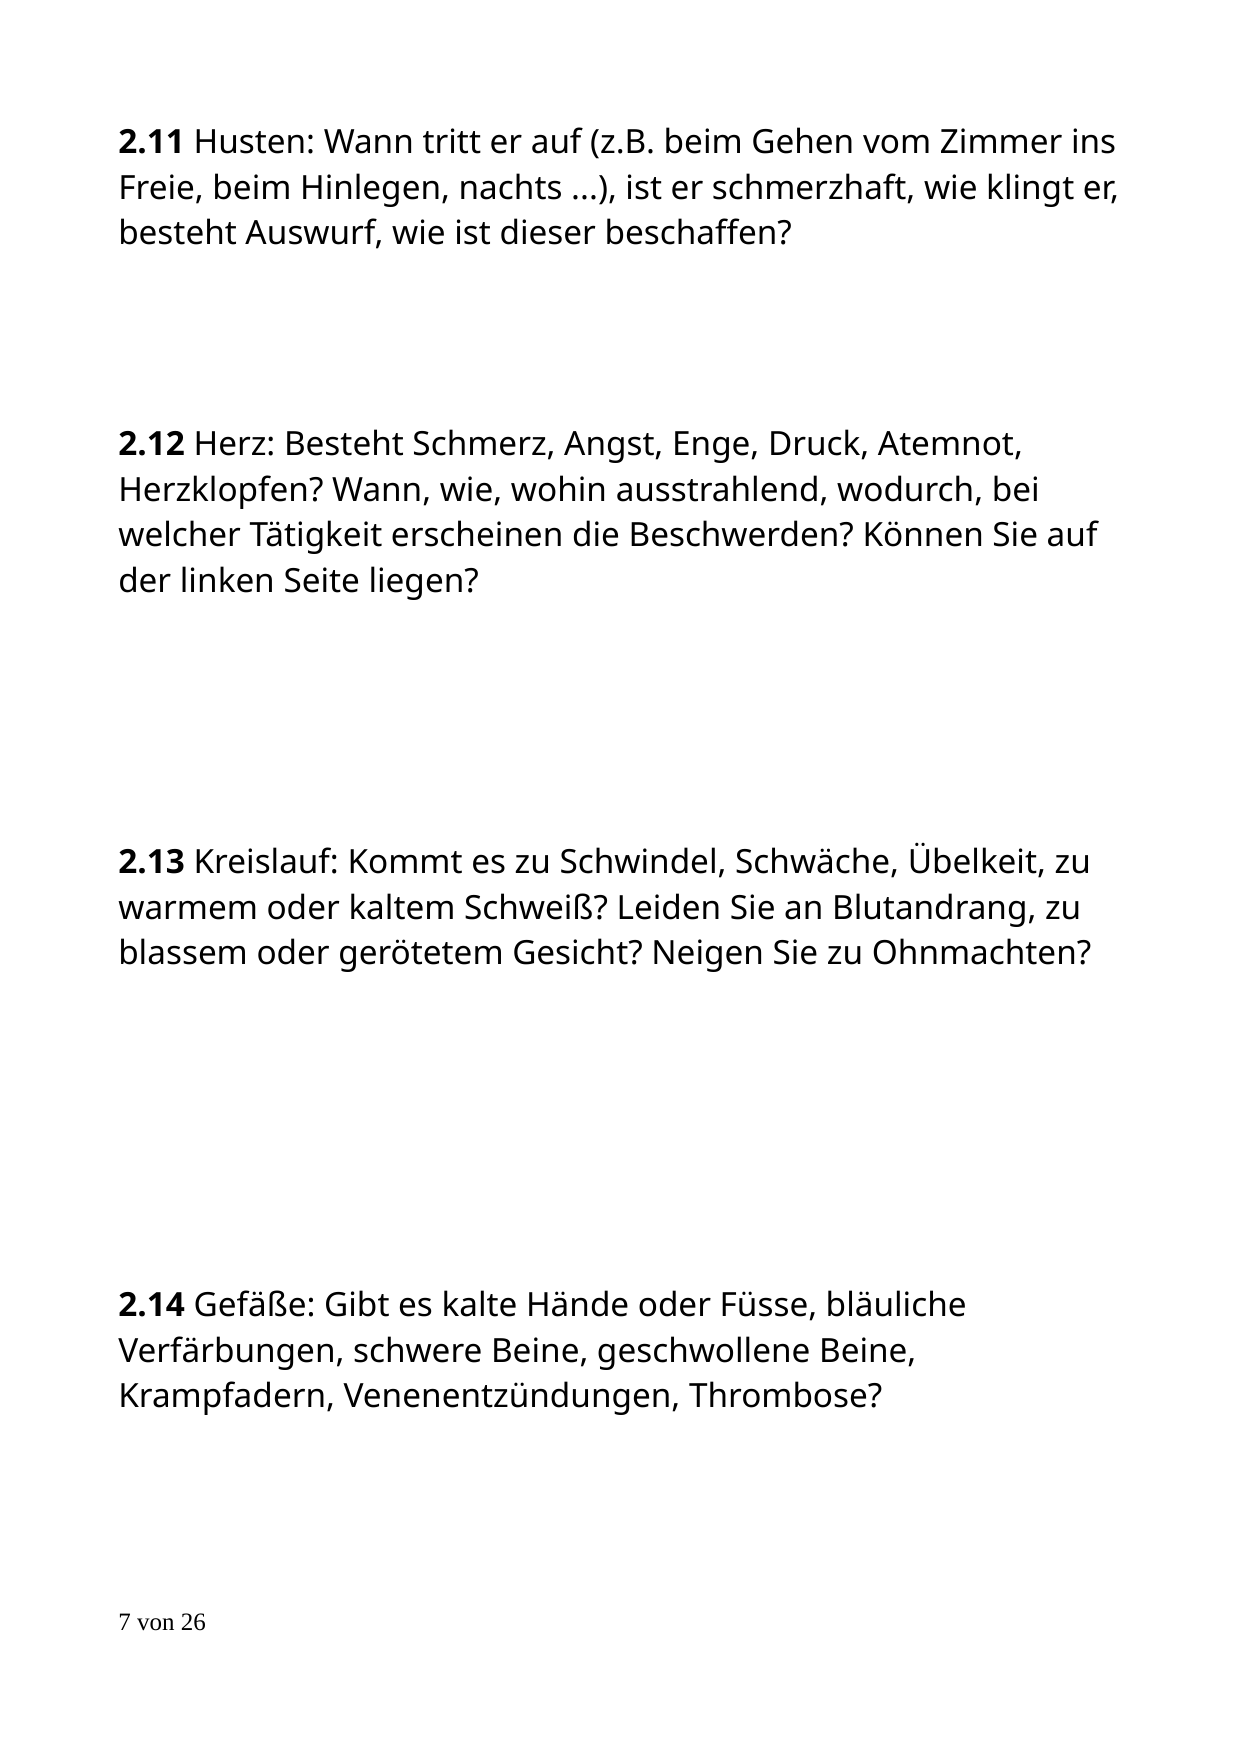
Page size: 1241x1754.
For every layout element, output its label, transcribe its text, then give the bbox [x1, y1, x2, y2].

text 2.14 Gefäße: Gibt es kalte Hände oder Füsse, bläuliche Verfärbungen, schwere Beine, geschwollene Beine, Krampfadern, Venenentzündungen, Thrombose? [118, 1281, 1122, 1417]
text 2.11 Husten: Wann tritt er auf (z.B. beim Gehen vom Zimmer ins Freie, beim Hinlegen, nachts ...), ist er schmerzhaft, wie klingt er, besteht Auswurf, wie ist dieser beschaffen? [118, 118, 1122, 254]
text 2.13 Kreislauf: Kommt es zu Schwindel, Schwäche, Übelkeit, zu warmem oder kaltem Schweiß? Leiden Sie an Blutandrang, zu blassem oder gerötetem Gesicht? Neigen Sie zu Ohnmachten? [118, 838, 1122, 974]
text 2.12 Herz: Besteht Schmerz, Angst, Enge, Druck, Atemnot, Herzklopfen? Wann, wie, wohin ausstrahlend, wodurch, bei welcher Tätigkeit erscheinen die Beschwerden? Können Sie auf der linken Seite liegen? [118, 420, 1122, 602]
